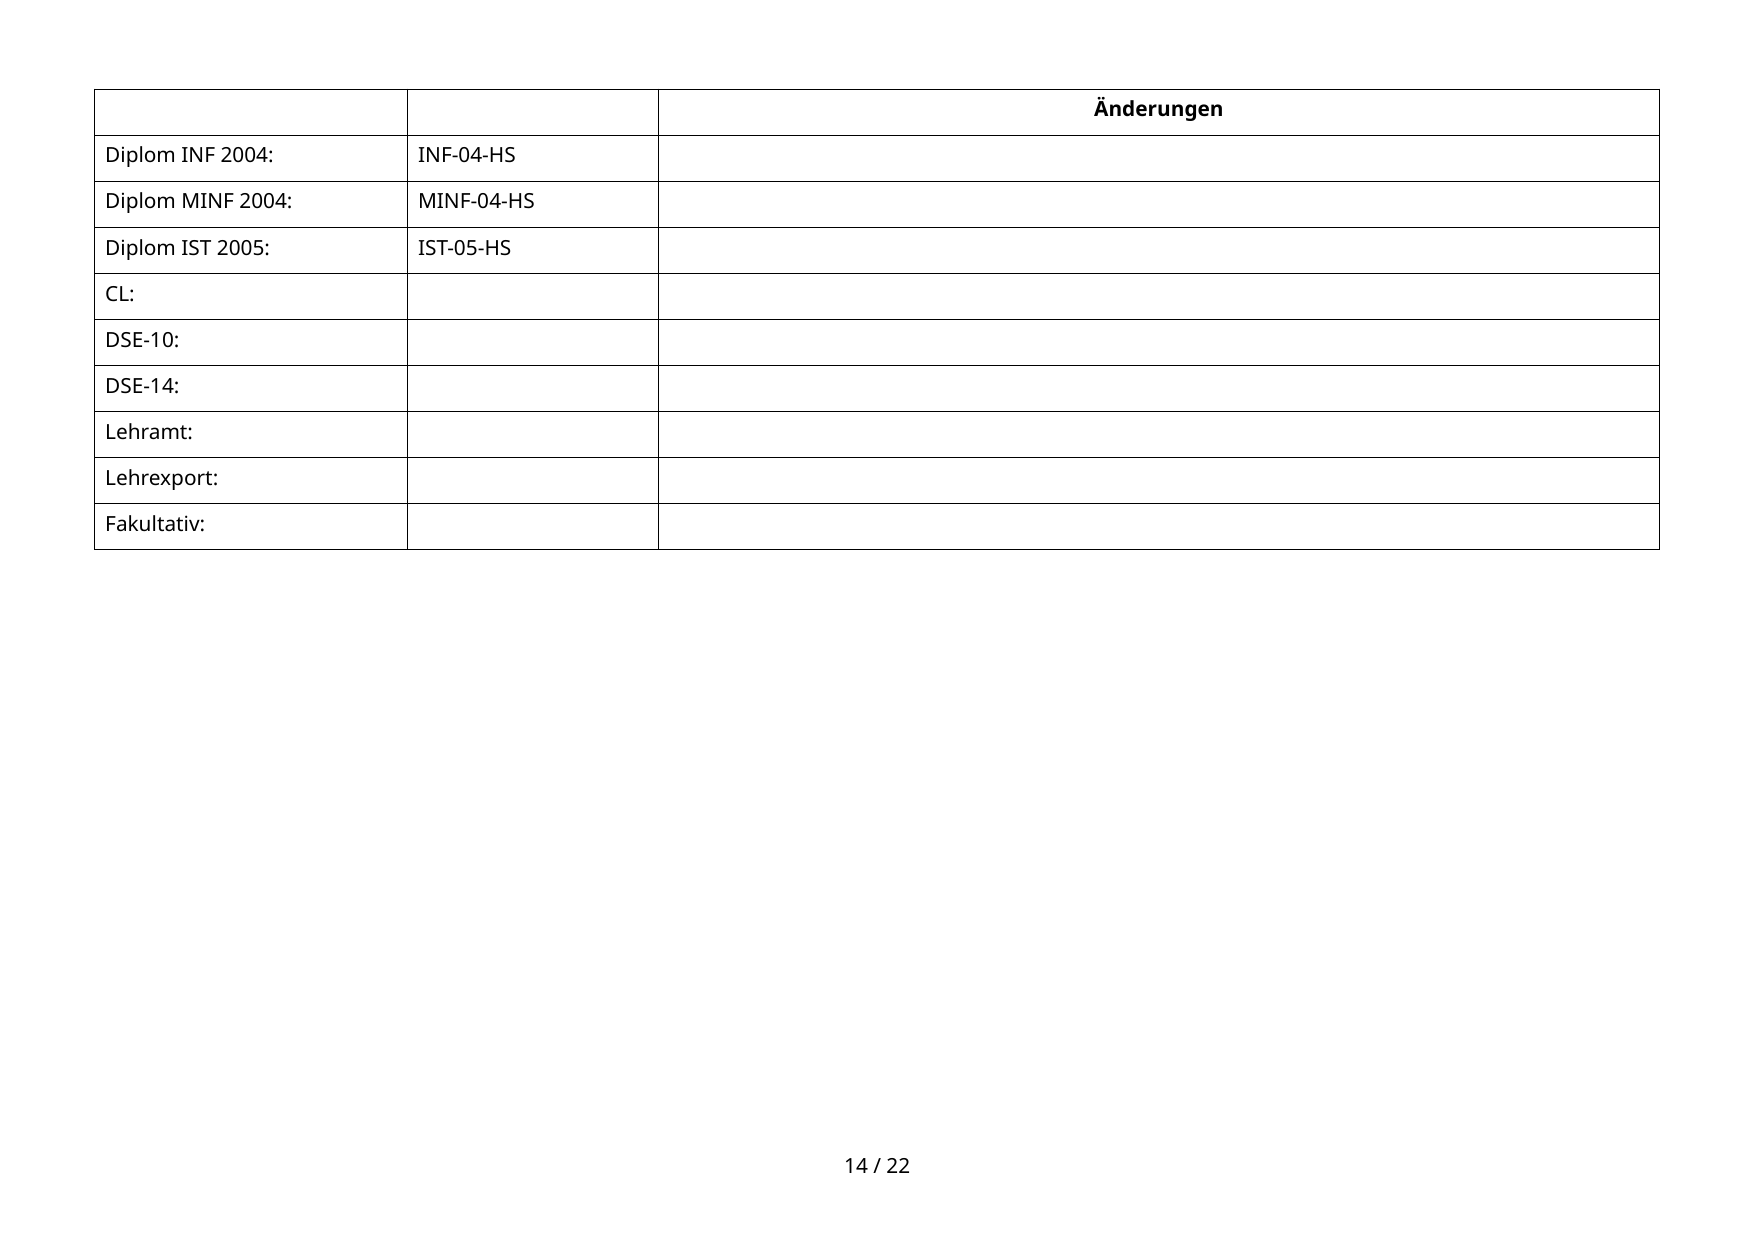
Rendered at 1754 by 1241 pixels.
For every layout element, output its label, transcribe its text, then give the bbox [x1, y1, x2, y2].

table_cell [659, 274, 1659, 319]
table_cell MINF-04-HS [408, 182, 658, 227]
table_cell [408, 320, 658, 365]
table_cell [659, 458, 1659, 503]
table_cell [659, 228, 1659, 273]
table_cell INF-04-HS [408, 136, 658, 181]
table_cell [408, 504, 658, 549]
table_cell CL: [95, 274, 407, 319]
table_cell DSE-10: [95, 320, 407, 365]
table_cell [659, 182, 1659, 227]
table_header [95, 90, 407, 134]
table_cell Diplom MINF 2004: [95, 182, 407, 227]
table_cell [408, 366, 658, 411]
table_header Änderungen [659, 90, 1659, 134]
table_cell [408, 274, 658, 319]
table_cell Lehramt: [95, 412, 407, 457]
table_cell Fakultativ: [95, 504, 407, 549]
table_cell [408, 412, 658, 457]
table_cell IST-05-HS [408, 228, 658, 273]
table_cell Diplom INF 2004: [95, 136, 407, 181]
table_cell [659, 366, 1659, 411]
table_cell Lehrexport: [95, 458, 407, 503]
table_header [408, 90, 658, 134]
table_cell DSE-14: [95, 366, 407, 411]
table_cell Diplom IST 2005: [95, 228, 407, 273]
table_cell [659, 504, 1659, 549]
table_cell [659, 320, 1659, 365]
table_cell [659, 136, 1659, 181]
table_cell [408, 458, 658, 503]
table_cell [659, 412, 1659, 457]
